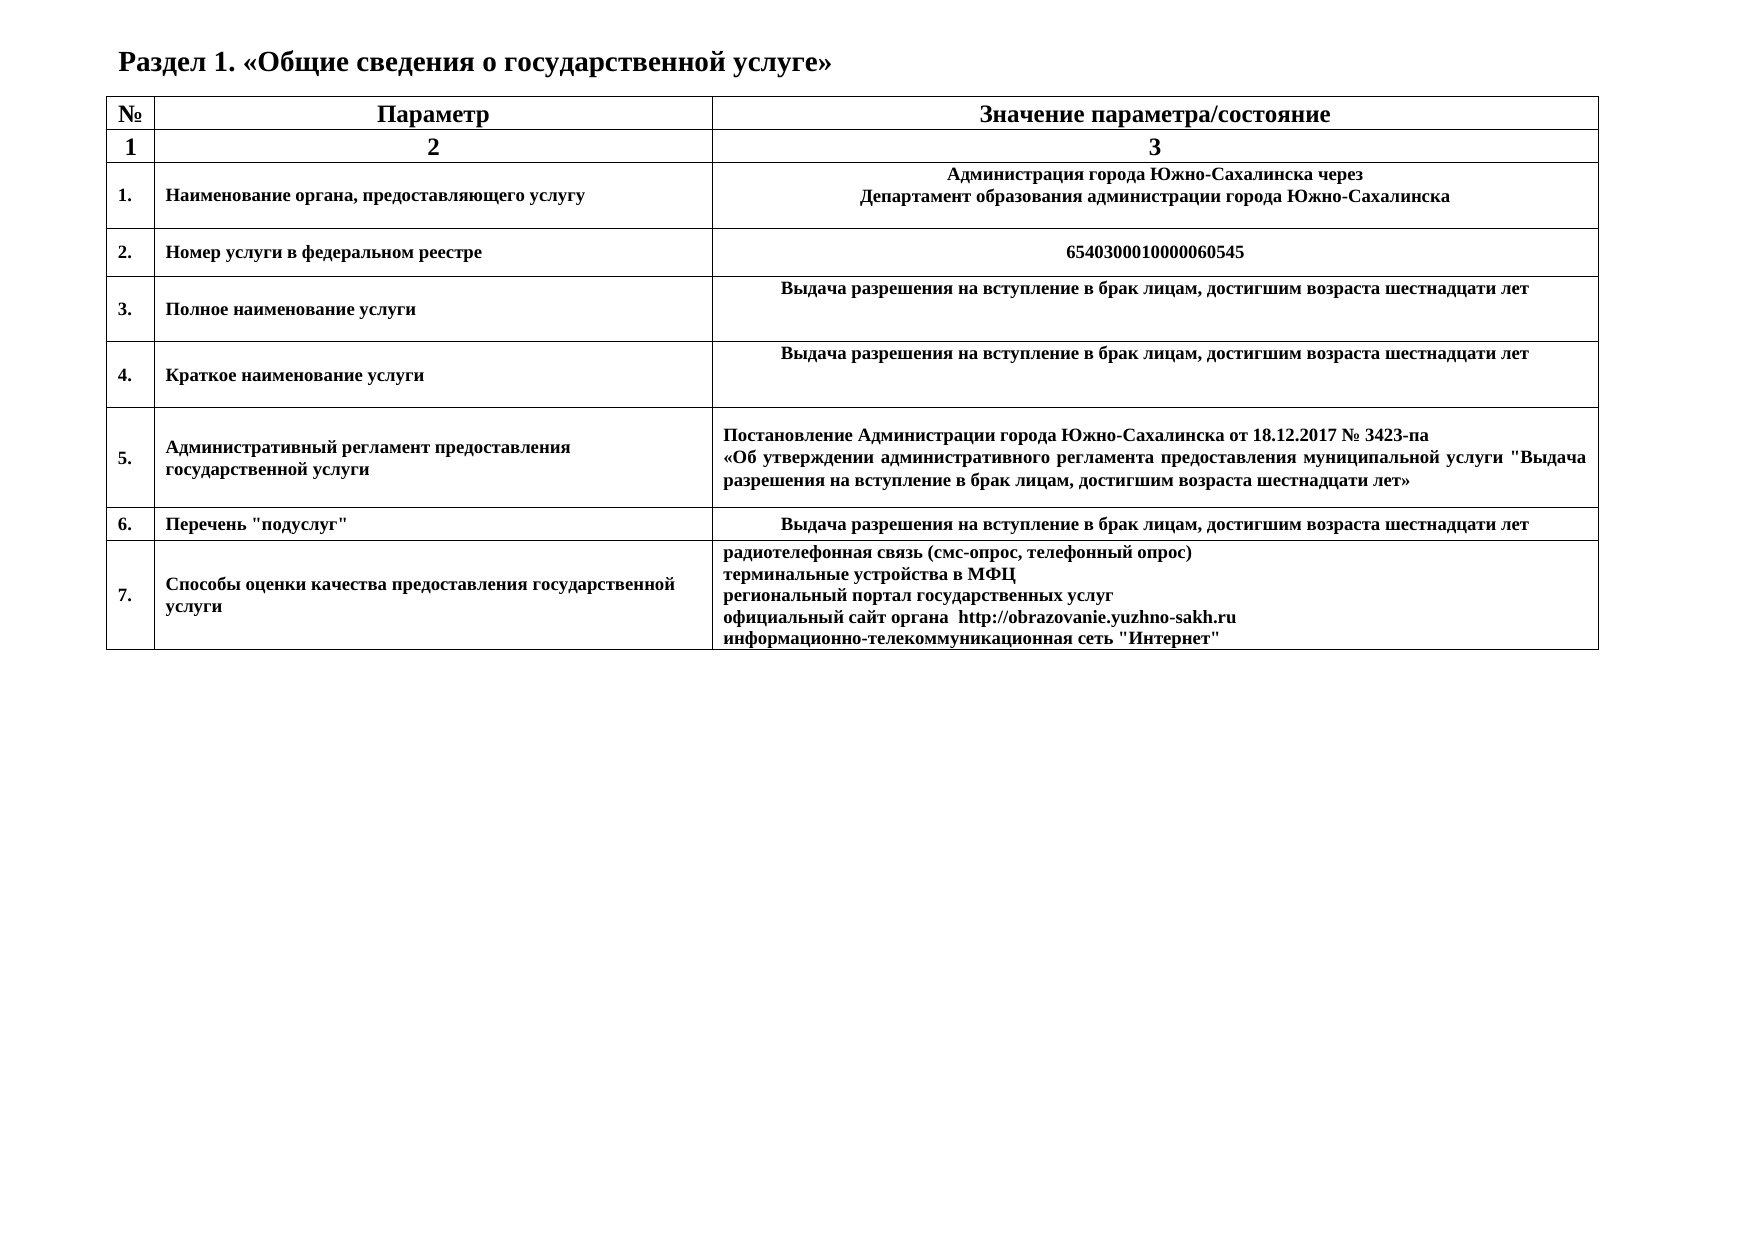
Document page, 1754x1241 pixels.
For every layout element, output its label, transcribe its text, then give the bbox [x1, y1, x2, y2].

table_cell радиотелефонная связь (смс-опрос, телефонный опрос) терминальные устройства в МФЦ региональный портал государственных услуг официальный сайт органа http://obrazovanie.yuzhno-sakh.ru информационно-телекоммуникационная сеть "Интернет" [713, 541, 1598, 649]
table_cell 4. [107, 342, 154, 407]
table_cell 7. [107, 541, 154, 649]
table_cell 3. [107, 277, 154, 341]
text Раздел 1. «Общие сведения о государственной услуге» [118, 44, 1683, 78]
table_cell Способы оценки качества предоставления государственной услуги [155, 541, 712, 649]
table_cell 5. [107, 408, 154, 507]
table_header Значение параметра/состояние [713, 97, 1598, 129]
table_cell 6. [107, 508, 154, 540]
table_cell Номер услуги в федеральном реестре [155, 229, 712, 276]
table_cell Полное наименование услуги [155, 277, 712, 341]
table_cell 3 [713, 130, 1598, 162]
table_cell Административный регламент предоставления государственной услуги [155, 408, 712, 507]
table_cell 2 [155, 130, 712, 162]
table_cell Постановление Администрации города Южно-Сахалинска от 18.12.2017 № 3423-па «Об утверждении административного регламента предоставления муниципальной услуги "Выдача разрешения на вступление в брак лицам, достигшим возраста шестнадцати лет» [713, 408, 1598, 507]
table_cell Краткое наименование услуги [155, 342, 712, 407]
table_cell 6540300010000060545 [713, 229, 1598, 276]
table_cell Администрация города Южно-Сахалинска через Департамент образования администрации города Южно-Сахалинска [713, 163, 1598, 227]
table_cell 2. [107, 229, 154, 276]
table_cell 1 [107, 130, 154, 162]
table_cell Перечень "подуслуг" [155, 508, 712, 540]
table_cell Выдача разрешения на вступление в брак лицам, достигшим возраста шестнадцати лет [713, 277, 1598, 341]
table_header Параметр [155, 97, 712, 129]
table_cell Наименование органа, предоставляющего услугу [155, 163, 712, 227]
table_cell Выдача разрешения на вступление в брак лицам, достигшим возраста шестнадцати лет [713, 342, 1598, 407]
table_cell 1. [107, 163, 154, 227]
table_header № [107, 97, 154, 129]
table_cell Выдача разрешения на вступление в брак лицам, достигшим возраста шестнадцати лет [713, 508, 1598, 540]
